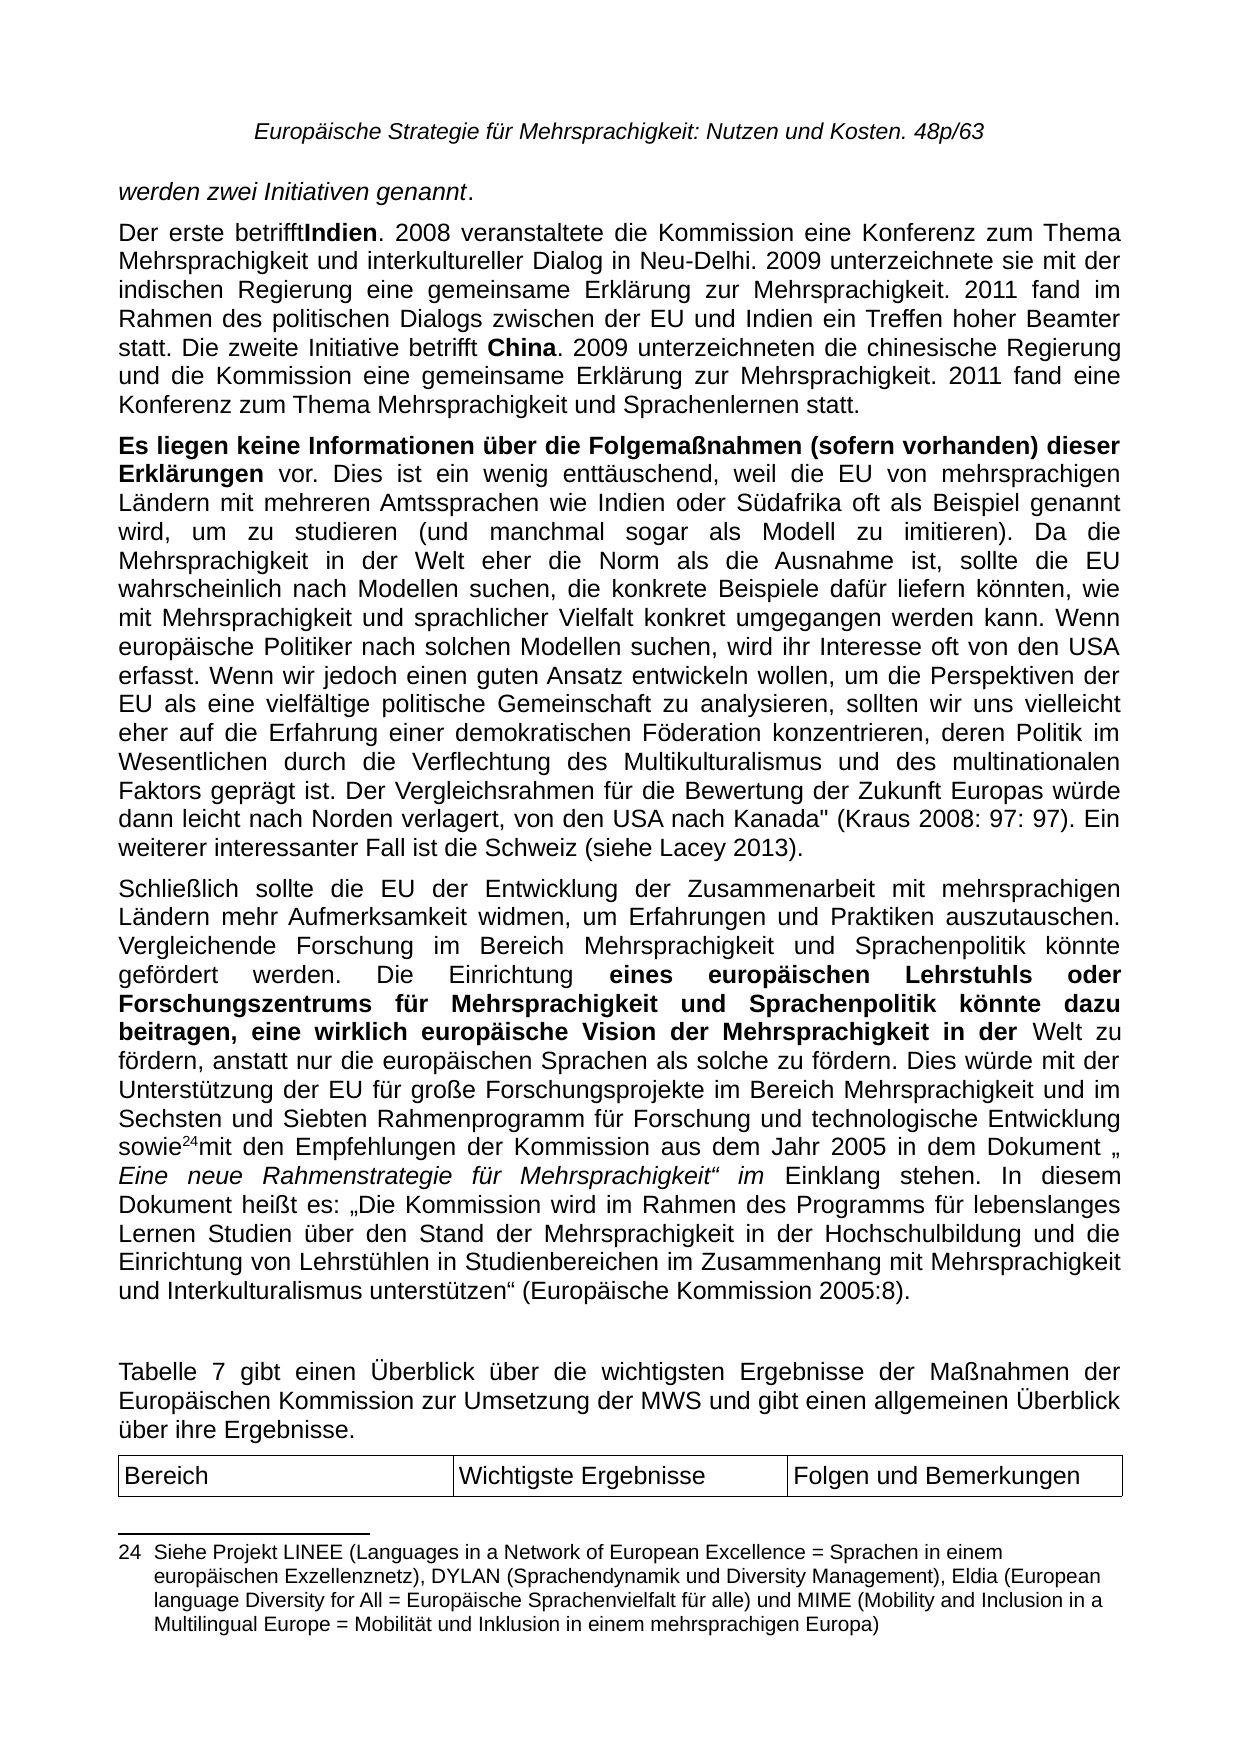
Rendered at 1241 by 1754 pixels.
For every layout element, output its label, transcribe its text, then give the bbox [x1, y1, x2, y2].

text Tabelle 7 gibt einen Überblick über die wichtigsten Ergebnisse der Maßnahmen der Europäischen Kommission zur Umsetzung der MWS und gibt einen allgemeinen Überblick über ihre Ergebnisse. [118, 1357, 1122, 1443]
text Schließlich sollte die EU der Entwicklung der Zusammenarbeit mit mehrsprachigen Ländern mehr Aufmerksamkeit widmen, um Erfahrungen und Praktiken auszutauschen. Vergleichende Forschung im Bereich Mehrsprachigkeit und Sprachenpolitik könnte gefördert werden. Die Einrichtung eines europäischen Lehrstuhls oder Forschungszentrums für Mehrsprachigkeit und Sprachenpolitik könnte dazu beitragen, eine wirklich europäische Vision der Mehrsprachigkeit in der Welt zu fördern, anstatt nur die europäischen Sprachen als solche zu fördern. Dies würde mit der Unterstützung der EU für große Forschungsprojekte im Bereich Mehrsprachigkeit und im Sechsten und Siebten Rahmenprogramm für Forschung und technologische Entwicklung sowiemit den Empfehlungen der Kommission aus dem Jahr 2005 in dem Dokument „ Eine neue Rahmenstrategie für Mehrsprachigkeit“ im Einklang stehen. In diesem Dokument heißt es: „Die Kommission wird im Rahmen des Programms für lebenslanges Lernen Studien über den Stand der Mehrsprachigkeit in der Hochschulbildung und die Einrichtung von Lehrstühlen in Studienbereichen im Zusammenhang mit Mehrsprachigkeit und Interkulturalismus unterstützen“ (Europäische Kommission 2005:8). [118, 874, 1122, 1305]
table_header Bereich [119, 1456, 453, 1496]
text werden zwei Initiativen genannt. [118, 177, 1122, 206]
text Es liegen keine Informationen über die Folgemaßnahmen (sofern vorhanden) dieser Erklärungen vor. Dies ist ein wenig enttäuschend, weil die EU von mehrsprachigen Ländern mit mehreren Amtssprachen wie Indien oder Südafrika oft als Beispiel genannt wird, um zu studieren (und manchmal sogar als Modell zu imitieren). Da die Mehrsprachigkeit in der Welt eher die Norm als die Ausnahme ist, sollte die EU wahrscheinlich nach Modellen suchen, die konkrete Beispiele dafür liefern könnten, wie mit Mehrsprachigkeit und sprachlicher Vielfalt konkret umgegangen werden kann. Wenn europäische Politiker nach solchen Modellen suchen, wird ihr Interesse oft von den USA erfasst. Wenn wir jedoch einen guten Ansatz entwickeln wollen, um die Perspektiven der EU als eine vielfältige politische Gemeinschaft zu analysieren, sollten wir uns vielleicht eher auf die Erfahrung einer demokratischen Föderation konzentrieren, deren Politik im Wesentlichen durch die Verflechtung des Multikulturalismus und des multinationalen Faktors geprägt ist. Der Vergleichsrahmen für die Bewertung der Zukunft Europas würde dann leicht nach Norden verlagert, von den USA nach Kanada" (Kraus 2008: 97: 97). Ein weiterer interessanter Fall ist die Schweiz (siehe Lacey 2013). [118, 431, 1122, 862]
text Siehe Projekt LINEE (Languages in a Network of European Excellence = Sprachen in einem europäischen Exzellenznetz), DYLAN (Sprachendynamik und Diversity Management), Eldia (European language Diversity for All = Europäische Sprachenvielfalt für alle) und MIME (Mobility and Inclusion in a Multilingual Europe = Mobilität und Inklusion in einem mehrsprachigen Europa) [118, 1540, 1122, 1636]
table_header Wichtigste Ergebnisse [454, 1456, 787, 1496]
table_header Folgen und Bemerkungen [788, 1456, 1122, 1496]
text Der erste betrifftIndien. 2008 veranstaltete die Kommission eine Konferenz zum Thema Mehrsprachigkeit und interkultureller Dialog in Neu-Delhi. 2009 unterzeichnete sie mit der indischen Regierung eine gemeinsame Erklärung zur Mehrsprachigkeit. 2011 fand im Rahmen des politischen Dialogs zwischen der EU und Indien ein Treffen hoher Beamter statt. Die zweite Initiative betrifft China. 2009 unterzeichneten die chinesische Regierung und die Kommission eine gemeinsame Erklärung zur Mehrsprachigkeit. 2011 fand eine Konferenz zum Thema Mehrsprachigkeit und Sprachenlernen statt. [118, 218, 1122, 419]
